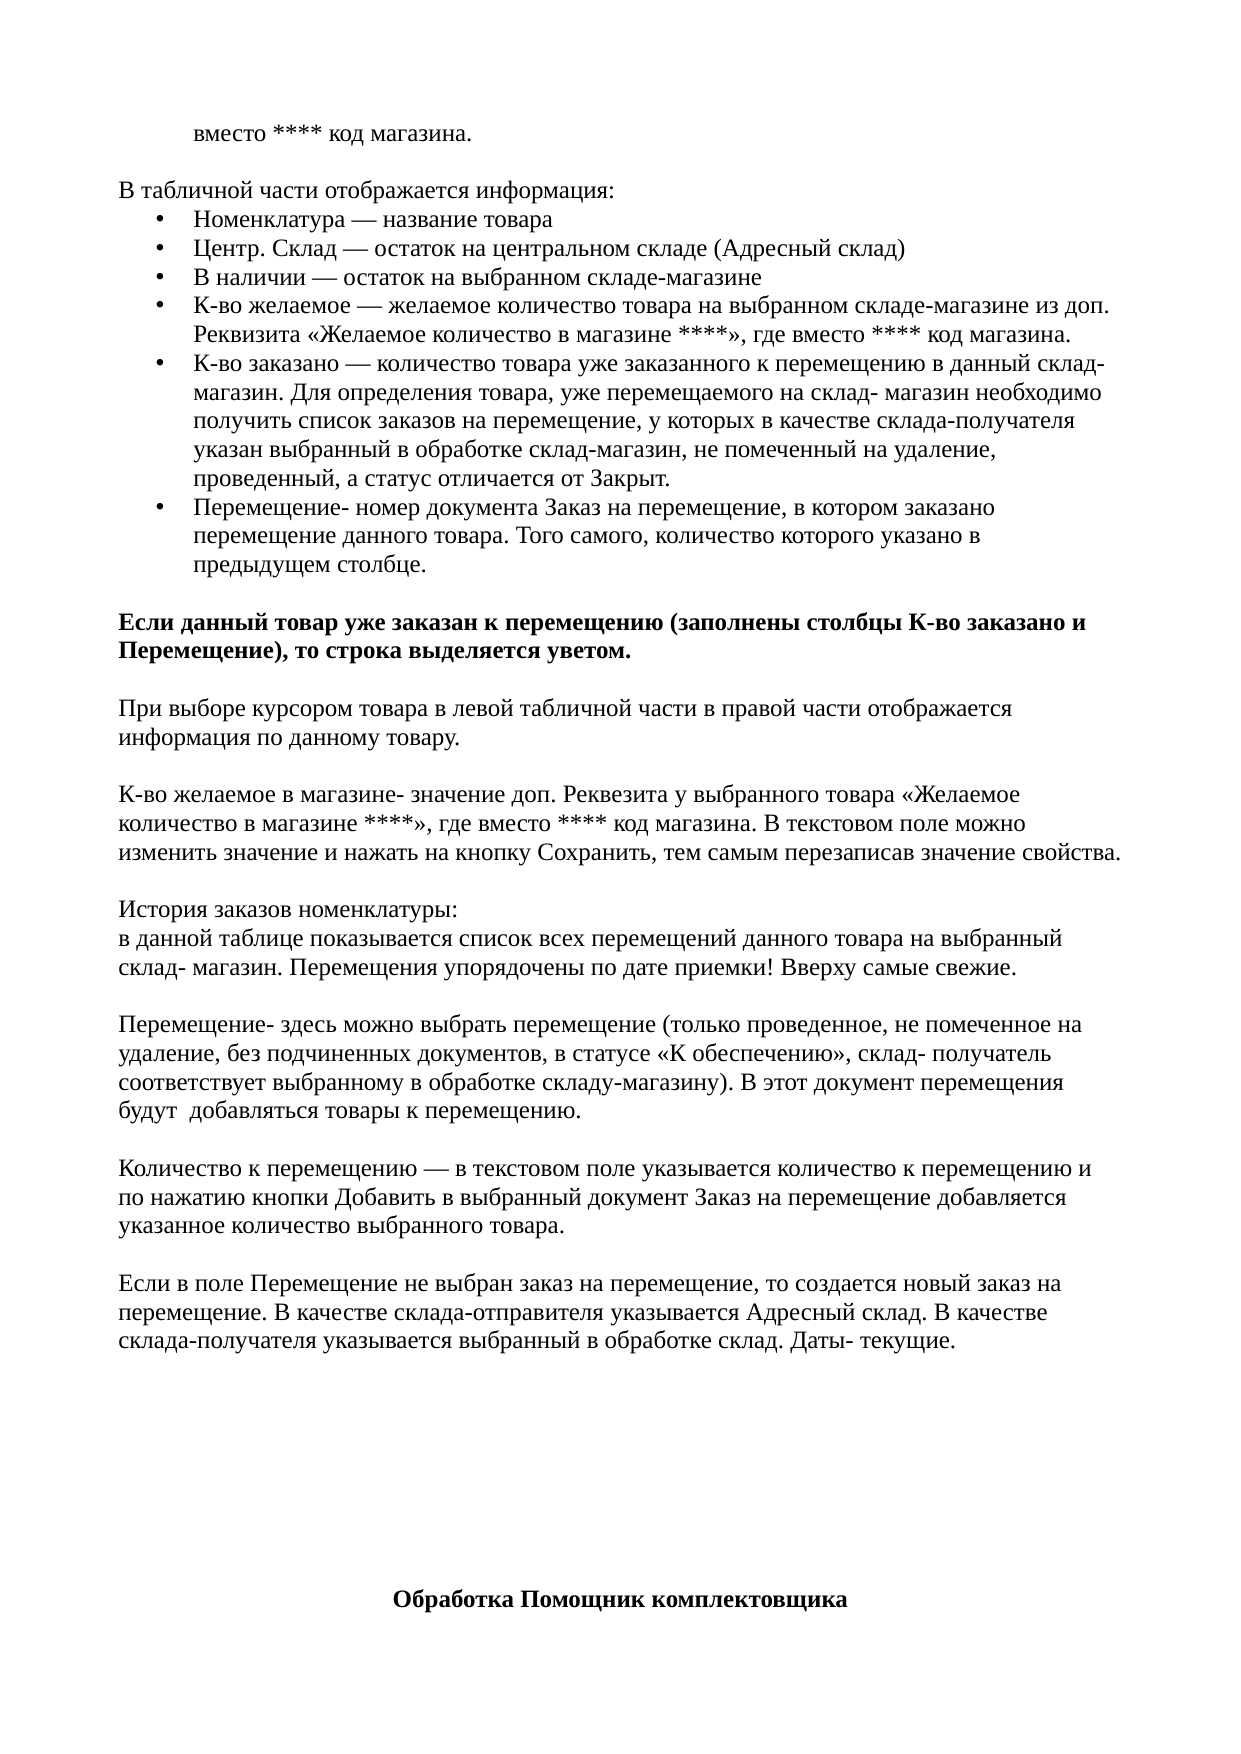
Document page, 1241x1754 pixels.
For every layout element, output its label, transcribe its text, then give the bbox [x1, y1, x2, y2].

list К-во желаемое — желаемое количество товара на выбранном складе-магазине из доп. Реквизита «Желаемое количество в магазине ****», где вместо **** код магазина. [156, 291, 1122, 348]
list вместо **** код магазина. [156, 118, 1122, 147]
text К-во желаемое в магазине- значение доп. Реквезита у выбранного товара «Желаемое количество в магазине ****», где вместо **** код магазина. В текстовом поле можно изменить значение и нажать на кнопку Сохранить, тем самым перезаписав значение свойства. [118, 779, 1122, 866]
list Перемещение- номер документа Заказ на перемещение, в котором заказано перемещение данного товара. Того самого, количество которого указано в предыдущем столбце. [156, 492, 1122, 578]
text При выборе курсором товара в левой табличной части в правой части отображается информация по данному товару. [118, 693, 1122, 751]
text Если данный товар уже заказан к перемещению (заполнены столбцы К-во заказано и Перемещение), то строка выделяется уветом. [118, 607, 1122, 664]
text Если в поле Перемещение не выбран заказ на перемещение, то создается новый заказ на перемещение. В качестве склада-отправителя указывается Адресный склад. В качестве склада-получателя указывается выбранный в обработке склад. Даты- текущие. [118, 1268, 1122, 1354]
text В табличной части отображается информация: [118, 176, 1122, 204]
text История заказов номенклатуры: [118, 894, 1122, 923]
text Обработка Помощник комплектовщика [118, 1584, 1122, 1613]
text Перемещение- здесь можно выбрать перемещение (только проведенное, не помеченное на удаление, без подчиненных документов, в статусе «К обеспечению», склад- получатель соответствует выбранному в обработке складу-магазину). В этот документ перемещения будут добавляться товары к перемещению. [118, 1009, 1122, 1124]
text Количество к перемещению — в текстовом поле указывается количество к перемещению и по нажатию кнопки Добавить в выбранный документ Заказ на перемещение добавляется указанное количество выбранного товара. [118, 1153, 1122, 1239]
list Центр. Склад — остаток на центральном складе (Адресный склад) [156, 233, 1122, 262]
list К-во заказано — количество товара уже заказанного к перемещению в данный склад-магазин. Для определения товара, уже перемещаемого на склад- магазин необходимо получить список заказов на перемещение, у которых в качестве склада-получателя указан выбранный в обработке склад-магазин, не помеченный на удаление, проведенный, а статус отличается от Закрыт. [156, 348, 1122, 492]
list Номенклатура — название товара [156, 204, 1122, 233]
text в данной таблице показывается список всех перемещений данного товара на выбранный склад- магазин. Перемещения упорядочены по дате приемки! Вверху самые свежие. [118, 923, 1122, 981]
list В наличии — остаток на выбранном складе-магазине [156, 262, 1122, 291]
